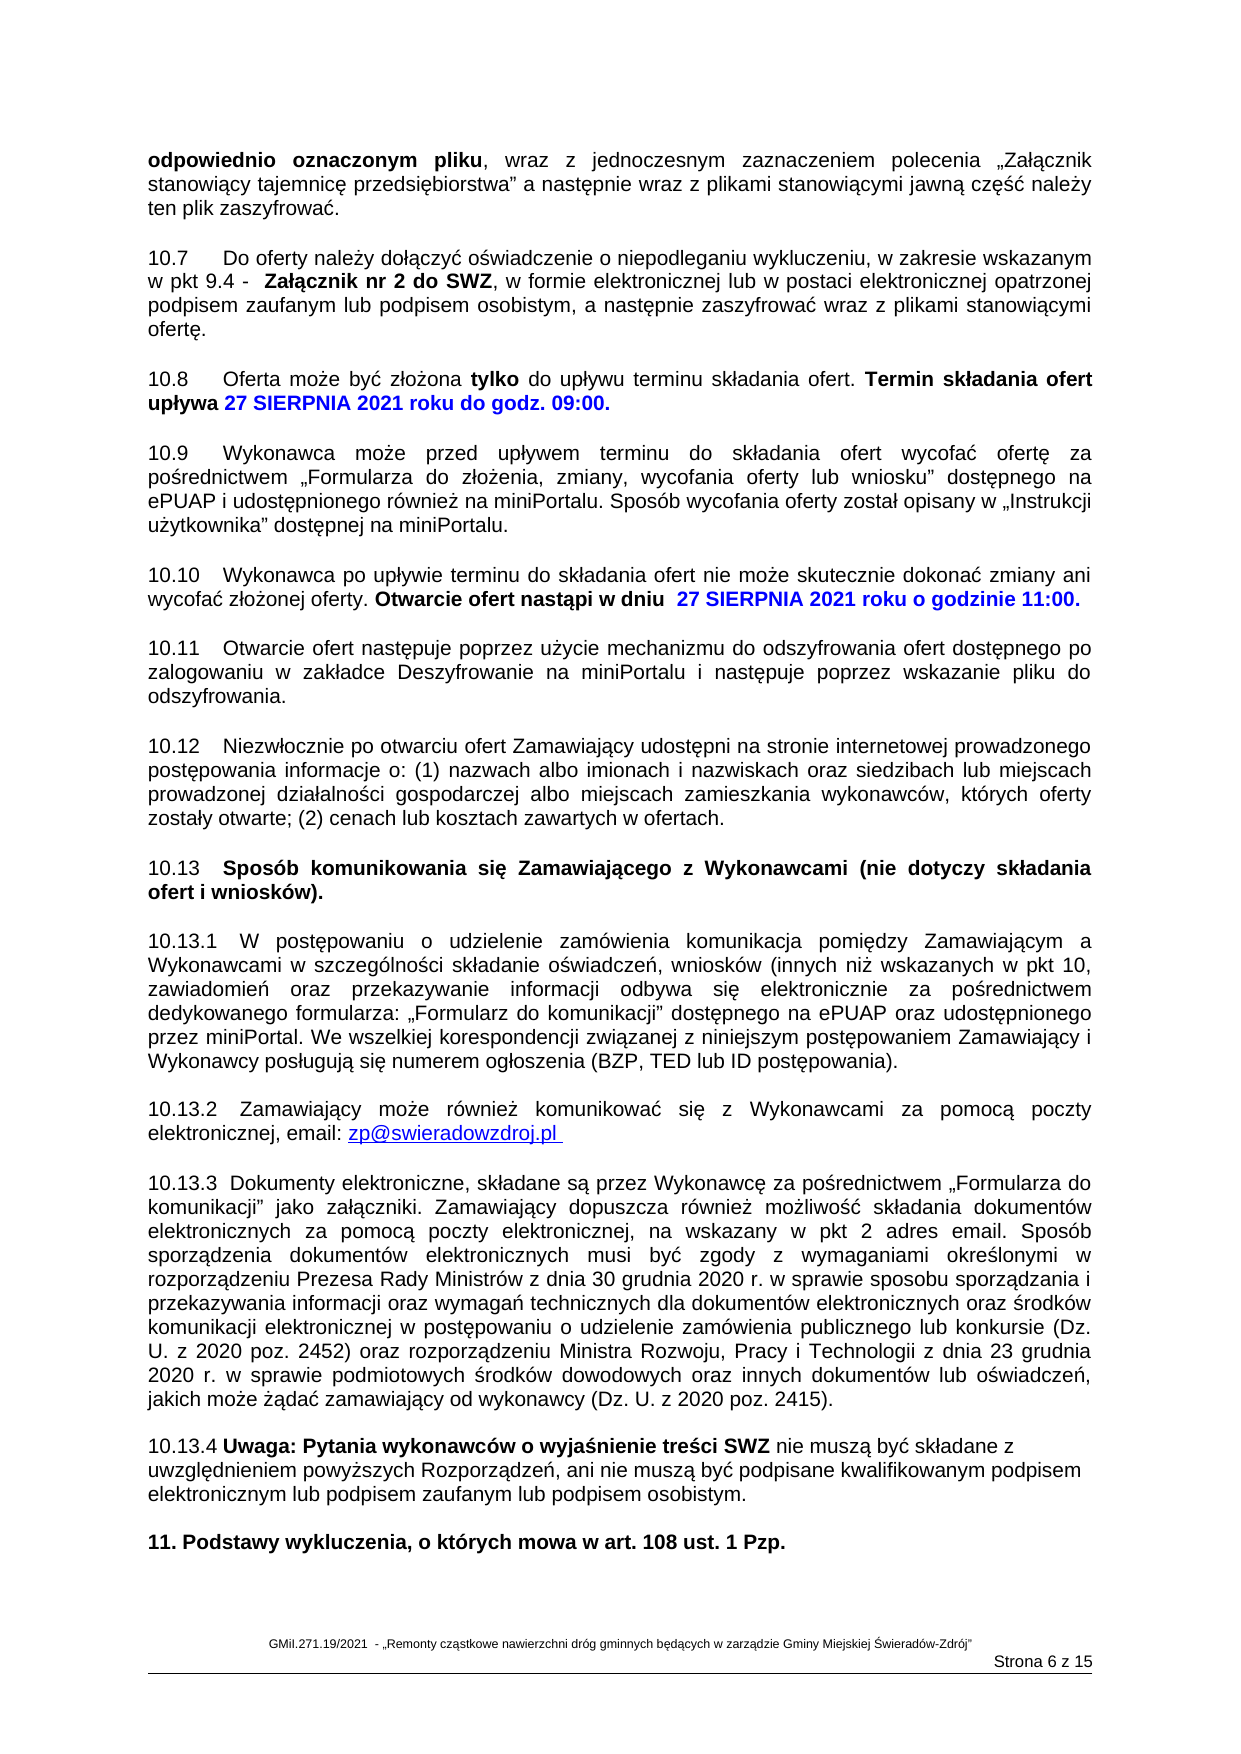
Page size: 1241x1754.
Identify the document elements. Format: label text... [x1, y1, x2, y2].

list Wykonawca może przed upływem terminu do składania ofert wycofać ofertę za pośrednictwem „Formularza do złożenia, zmiany, wycofania oferty lub wniosku” dostępnego na ePUAP i udostępnionego również na miniPortalu. Sposób wycofania oferty został opisany w „Instrukcji użytkownika” dostępnej na miniPortalu. [148, 441, 1092, 537]
list Oferta może być złożona tylko do upływu terminu składania ofert. Termin składania ofert upływa 27 SIERPNIA 2021 roku do godz. 09:00. [148, 367, 1092, 415]
list W postępowaniu o udzielenie zamówienia komunikacja pomiędzy Zamawiającym a Wykonawcami w szczególności składanie oświadczeń, wniosków (innych niż wskazanych w pkt 10, zawiadomień oraz przekazywanie informacji odbywa się elektronicznie za pośrednictwem dedykowanego formularza: „Formularz do komunikacji” dostępnego na ePUAP oraz udostępnionego przez miniPortal. We wszelkiej korespondencji związanej z niniejszym postępowaniem Zamawiający i Wykonawcy posługują się numerem ogłoszenia (BZP, TED lub ID postępowania). [148, 929, 1092, 1073]
text 11. Podstawy wykluczenia, o których mowa w art. 108 ust. 1 Pzp. [148, 1530, 1092, 1554]
list odpowiednio oznaczonym pliku, wraz z jednoczesnym zaznaczeniem polecenia „Załącznik stanowiący tajemnicę przedsiębiorstwa” a następnie wraz z plikami stanowiącymi jawną część należy ten plik zaszyfrować. [148, 148, 1092, 219]
list Dokumenty elektroniczne, składane są przez Wykonawcę za pośrednictwem „Formularza do komunikacji” jako załączniki. Zamawiający dopuszcza również możliwość składania dokumentów elektronicznych za pomocą poczty elektronicznej, na wskazany w pkt 2 adres email. Sposób sporządzenia dokumentów elektronicznych musi być zgody z wymaganiami określonymi w rozporządzeniu Prezesa Rady Ministrów z dnia 30 grudnia 2020 r. w sprawie sposobu sporządzania i przekazywania informacji oraz wymagań technicznych dla dokumentów elektronicznych oraz środków komunikacji elektronicznej w postępowaniu o udzielenie zamówienia publicznego lub konkursie (Dz. U. z 2020 poz. 2452) oraz rozporządzeniu Ministra Rozwoju, Pracy i Technologii z dnia 23 grudnia 2020 r. w sprawie podmiotowych środków dowodowych oraz innych dokumentów lub oświadczeń, jakich może żądać zamawiający od wykonawcy (Dz. U. z 2020 poz. 2415). [148, 1171, 1092, 1410]
list Uwaga: Pytania wykonawców o wyjaśnienie treści SWZ nie muszą być składane z uwzględnieniem powyższych Rozporządzeń, ani nie muszą być podpisane kwalifikowanym podpisem elektronicznym lub podpisem zaufanym lub podpisem osobistym. [148, 1434, 1092, 1506]
list Otwarcie ofert następuje poprzez użycie mechanizmu do odszyfrowania ofert dostępnego po zalogowaniu w zakładce Deszyfrowanie na miniPortalu i następuje poprzez wskazanie pliku do odszyfrowania. [148, 636, 1092, 708]
list Niezwłocznie po otwarciu ofert Zamawiający udostępni na stronie internetowej prowadzonego postępowania informacje o: (1) nazwach albo imionach i nazwiskach oraz siedzibach lub miejscach prowadzonej działalności gospodarczej albo miejscach zamieszkania wykonawców, których oferty zostały otwarte; (2) cenach lub kosztach zawartych w ofertach. [148, 734, 1092, 830]
list Zamawiający może również komunikować się z Wykonawcami za pomocą poczty elektronicznej, email: zp@swieradowzdroj.pl [148, 1097, 1092, 1145]
list Wykonawca po upływie terminu do składania ofert nie może skutecznie dokonać zmiany ani wycofać złożonej oferty. Otwarcie ofert nastąpi w dniu 27 SIERPNIA 2021 roku o godzinie 11:00. [148, 562, 1092, 610]
list Do oferty należy dołączyć oświadczenie o niepodleganiu wykluczeniu, w zakresie wskazanym w pkt 9.4 - Załącznik nr 2 do SWZ, w formie elektronicznej lub w postaci elektronicznej opatrzonej podpisem zaufanym lub podpisem osobistym, a następnie zaszyfrować wraz z plikami stanowiącymi ofertę. [148, 245, 1092, 341]
list Sposób komunikowania się Zamawiającego z Wykonawcami (nie dotyczy składania ofert i wniosków). [148, 856, 1092, 903]
